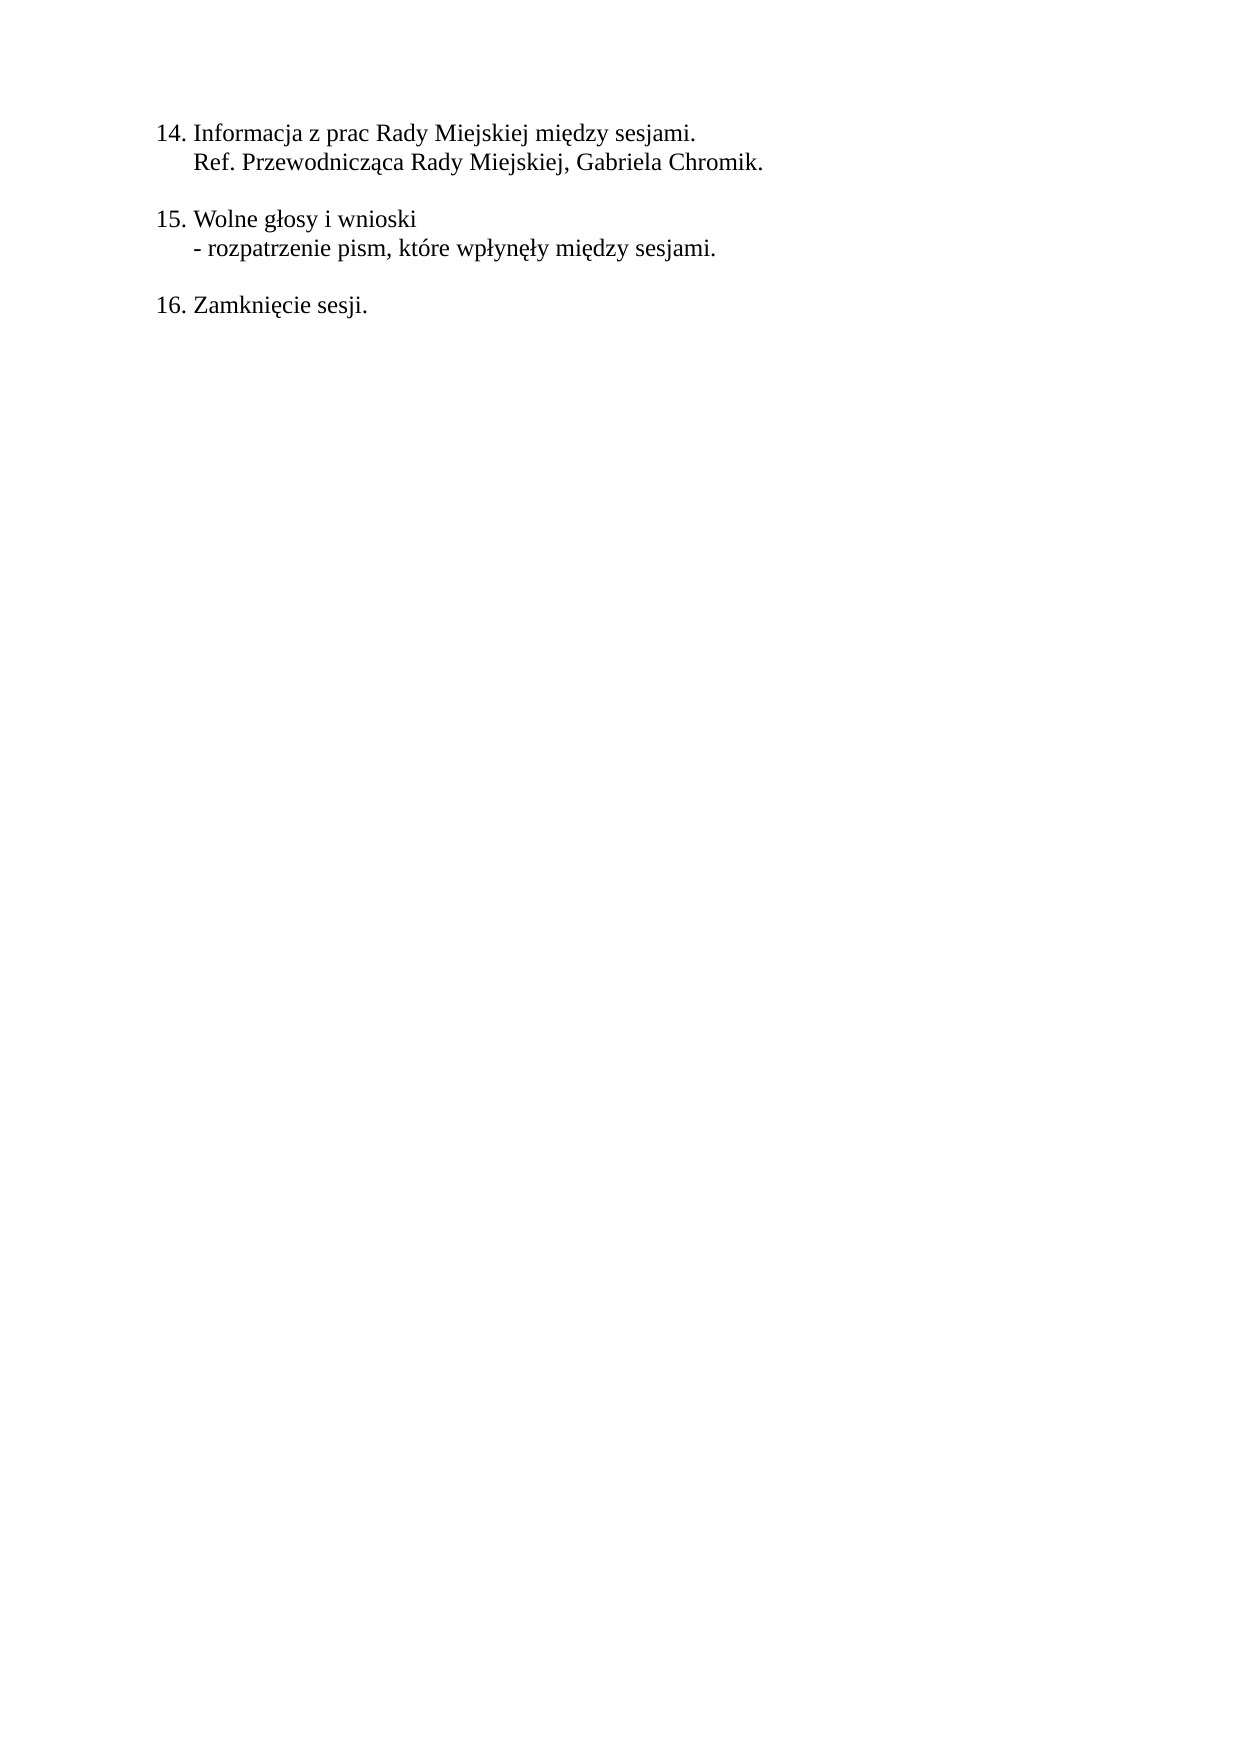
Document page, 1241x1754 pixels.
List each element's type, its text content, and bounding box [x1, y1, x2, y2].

list Wolne głosy i wnioski [193, 204, 1122, 233]
list Zamknięcie sesji. [193, 291, 1122, 319]
text - rozpatrzenie pism, które wpłynęły między sesjami. [193, 233, 1122, 262]
list Ref. Przewodnicząca Rady Miejskiej, Gabriela Chromik. [193, 147, 1122, 176]
list Informacja z prac Rady Miejskiej między sesjami. [193, 118, 1122, 147]
